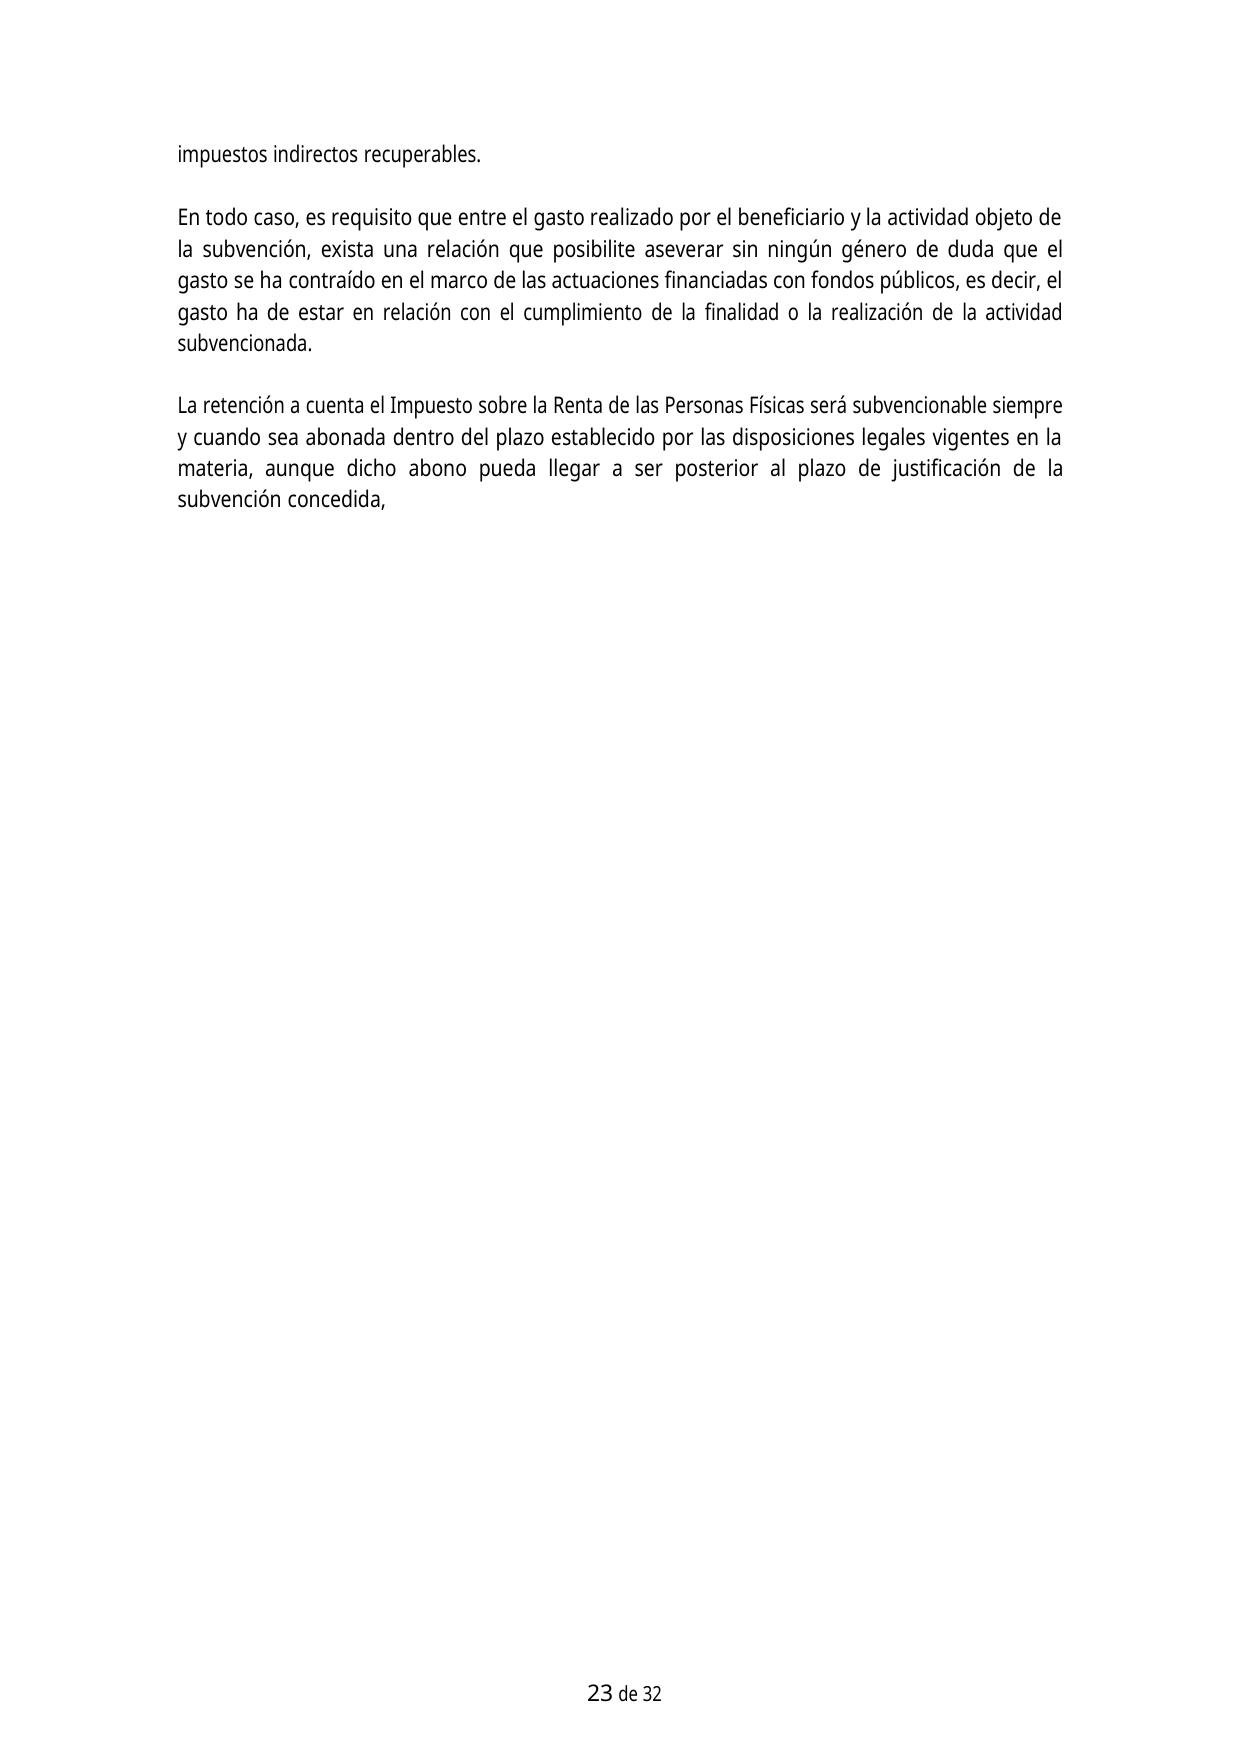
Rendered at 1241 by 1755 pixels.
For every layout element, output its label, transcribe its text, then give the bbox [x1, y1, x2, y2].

text La retención a cuenta el Impuesto sobre la Renta de las Personas Físicas será subvencionable siempre y cuando sea abonada dentro del plazo establecido por las disposiciones legales vigentes en la materia, aunque dicho abono pueda llegar a ser posterior al plazo de justificación de la subvención concedida, [177, 389, 1064, 514]
text impuestos indirectos recuperables. [177, 137, 1064, 169]
text En todo caso, es requisito que entre el gasto realizado por el beneficiario y la actividad objeto de la subvención, exista una relación que posibilite aseverar sin ningún género de duda que el gasto se ha contraído en el marco de las actuaciones financiadas con fondos públicos, es decir, el gasto ha de estar en relación con el cumplimiento de la finalidad o la realización de la actividad subvencionada. [177, 201, 1064, 358]
